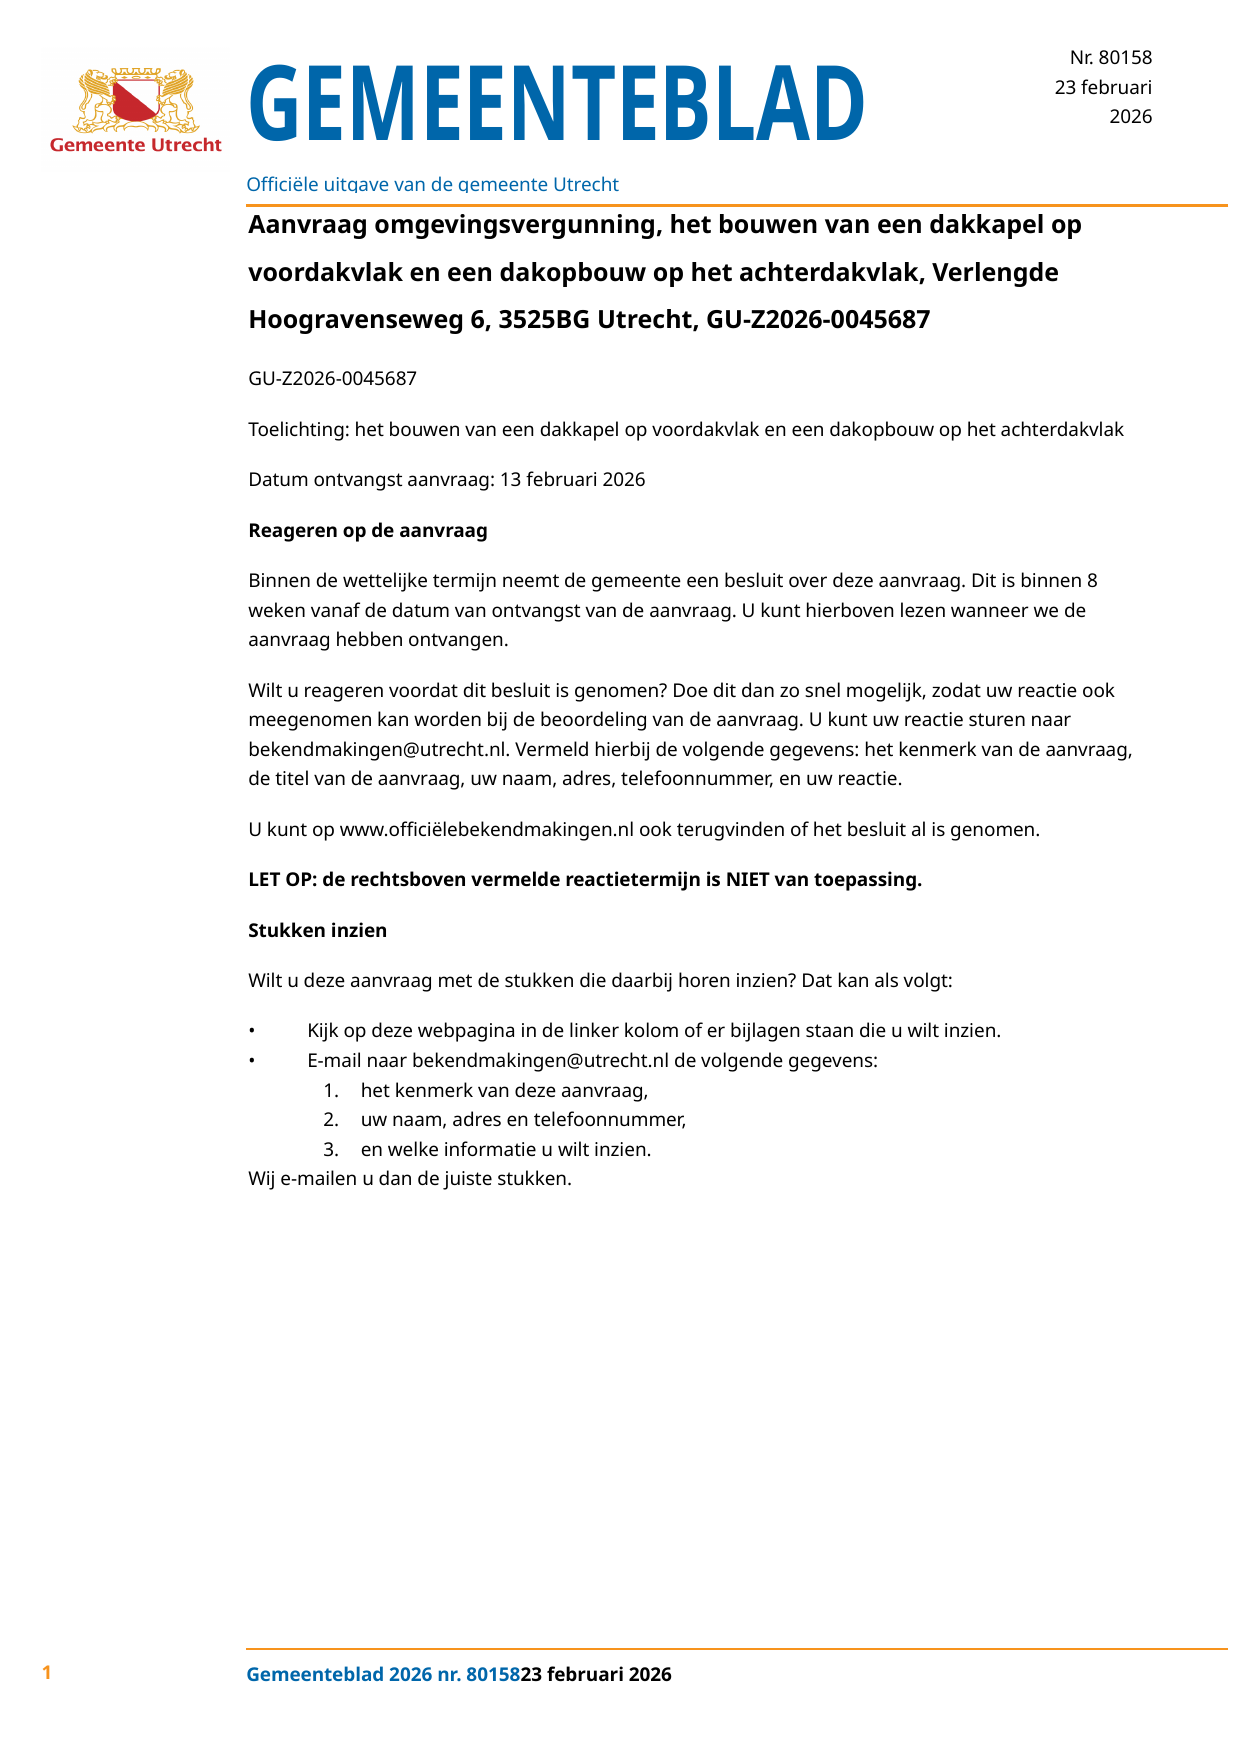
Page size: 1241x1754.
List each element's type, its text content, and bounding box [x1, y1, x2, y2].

text Wilt u reageren voordat dit besluit is genomen? Doe dit dan zo snel mogelijk, zodat uw reactie ook meegenomen kan worden bij de beoordeling van de aanvraag. U kunt uw reactie sturen naar bekendmakingen@utrecht.nl. Vermeld hierbij de volgende gegevens: het kenmerk van de aanvraag, de titel van de aanvraag, uw naam, adres, telefoonnummer, en uw reactie. [248, 677, 1152, 791]
list en welke informatie u wilt inzien. [323, 1136, 1152, 1162]
text Wilt u deze aanvraag met de stukken die daarbij horen inzien? Dat kan als volgt: [248, 967, 1152, 993]
text Aanvraag omgevingsvergunning, het bouwen van een dakkapel op voordakvlak en een dakopbouw op het achterdakvlak, Verlengde Hoogravenseweg 6, 3525BG Utrecht, GU-Z2026-0045687 [248, 207, 1152, 336]
list E-mail naar bekendmakingen@utrecht.nl de volgende gegevens: [248, 1047, 1152, 1073]
text Reageren op de aanvraag [248, 517, 1152, 542]
text GU-Z2026-0045687 [248, 366, 1152, 391]
list uw naam, adres en telefoonnummer, [323, 1106, 1152, 1132]
text Stukken inzien [248, 917, 1152, 942]
list Kijk op deze webpagina in de linker kolom of er bijlagen staan die u wilt inzien. [248, 1018, 1152, 1043]
text LET OP: de rechtsboven vermelde reactietermijn is NIET van toepassing. [248, 866, 1152, 892]
text U kunt op www.officiëlebekendmakingen.nl ook terugvinden of het besluit al is genomen. [248, 816, 1152, 842]
text Datum ontvangst aanvraag: 13 februari 2026 [248, 466, 1152, 492]
text Wij e-mailen u dan de juiste stukken. [248, 1166, 1152, 1191]
list het kenmerk van deze aanvraag, [323, 1077, 1152, 1102]
picture [41, 47, 231, 172]
text Binnen de wettelijke termijn neemt de gemeente een besluit over deze aanvraag. Dit is binnen 8 weken vanaf de datum van ontvangst van de aanvraag. U kunt hierboven lezen wanneer we de aanvraag hebben ontvangen. [248, 567, 1152, 652]
text Toelichting: het bouwen van een dakkapel op voordakvlak en een dakopbouw op het achterdakvlak [248, 416, 1152, 442]
